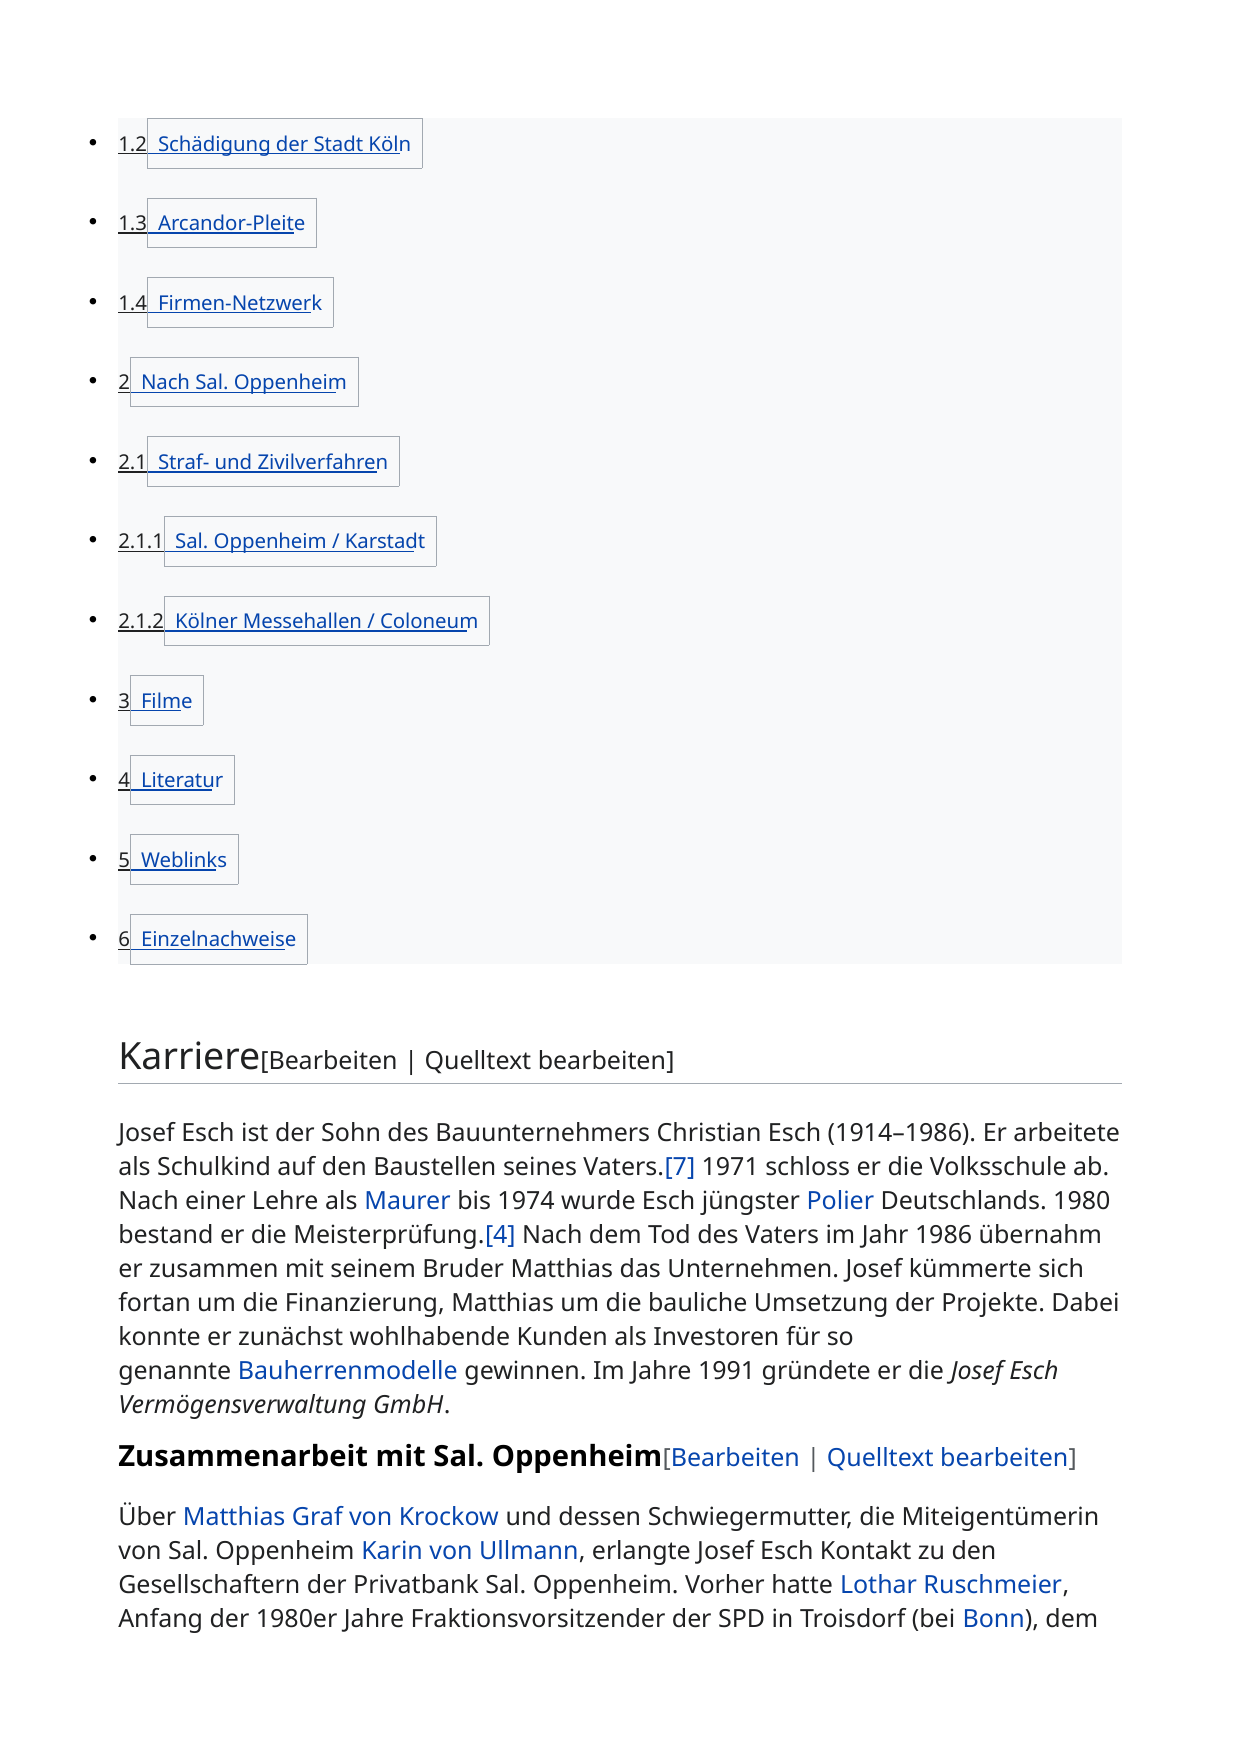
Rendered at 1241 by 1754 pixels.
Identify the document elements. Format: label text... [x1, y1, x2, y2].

list Einzelnachweise [131, 915, 307, 964]
list [204, 675, 1122, 725]
list 4 [118, 755, 130, 789]
list [423, 118, 1122, 168]
list Straf- und Zivilverfahren [148, 437, 399, 486]
list [239, 834, 1122, 884]
list 2.1.1 [118, 516, 164, 551]
list [118, 711, 130, 725]
list [490, 596, 1122, 645]
list Firmen-Netzwerk [148, 278, 333, 327]
list Literatur [131, 756, 234, 804]
list Kölner Messehallen / Coloneum [165, 597, 489, 645]
list Filme [131, 676, 203, 725]
list 6 [118, 914, 130, 949]
list Sal. Oppenheim / Karstadt [165, 517, 436, 566]
list 1.2 [118, 118, 147, 153]
list 3 [118, 675, 130, 710]
list [235, 755, 1122, 804]
list Schädigung der Stadt Köln [148, 119, 422, 168]
text Über Matthias Graf von Krockow und dessen Schwiegermutter, die Miteigentümerin von Sal. Oppenheim Karin von Ullmann, erlangte Josef Esch Kontakt zu den Gesellschaftern der Privatbank Sal. Oppenheim. Vorher hatte Lothar Ruschmeier, Anfang der 1980er Jahre Fraktionsvorsitzender der SPD in Troisdorf (bei Bonn), dem [118, 1499, 1122, 1635]
list [334, 277, 1122, 327]
list Weblinks [131, 835, 238, 884]
list 2.1.2 [118, 596, 164, 630]
subtitle Zusammenarbeit mit Sal. Oppenheim[Bearbeiten | Quelltext bearbeiten] [118, 1436, 1122, 1475]
list [118, 234, 147, 247]
list [400, 436, 1122, 486]
list Nach Sal. Oppenheim [131, 358, 358, 406]
list [308, 914, 1122, 964]
list 2 [118, 357, 130, 392]
list 1.4 [118, 277, 147, 312]
list [359, 357, 1122, 407]
list [118, 552, 164, 566]
text Josef Esch ist der Sohn des Bauunternehmers Christian Esch (1914–1986). Er arbeitete als Schulkind auf den Baustellen seines Vaters.[7] 1971 schloss er die Volksschule ab. Nach einer Lehre als Maurer bis 1974 wurde Esch jüngster Polier Deutschlands. 1980 bestand er die Meisterprüfung.[4] Nach dem Tod des Vaters im Jahr 1986 übernahm er zusammen mit seinem Bruder Matthias das Unternehmen. Josef kümmerte sich fortan um die Finanzierung, Matthias um die bauliche Umsetzung der Projekte. Dabei konnte er zunächst wohlhabende Kunden als Investoren für so genannte Bauherrenmodelle gewinnen. Im Jahre 1991 gründete er die Josef Esch Vermögensverwaltung GmbH. [118, 1114, 1122, 1421]
list 5 [118, 834, 130, 869]
list [317, 198, 1122, 247]
list 1.3 [118, 198, 147, 232]
list [437, 516, 1122, 566]
list [118, 313, 147, 327]
subtitle Karriere[Bearbeiten | Quelltext bearbeiten] [118, 1029, 1122, 1083]
list 2.1 [118, 436, 147, 471]
list Arcandor-Pleite [148, 199, 316, 247]
